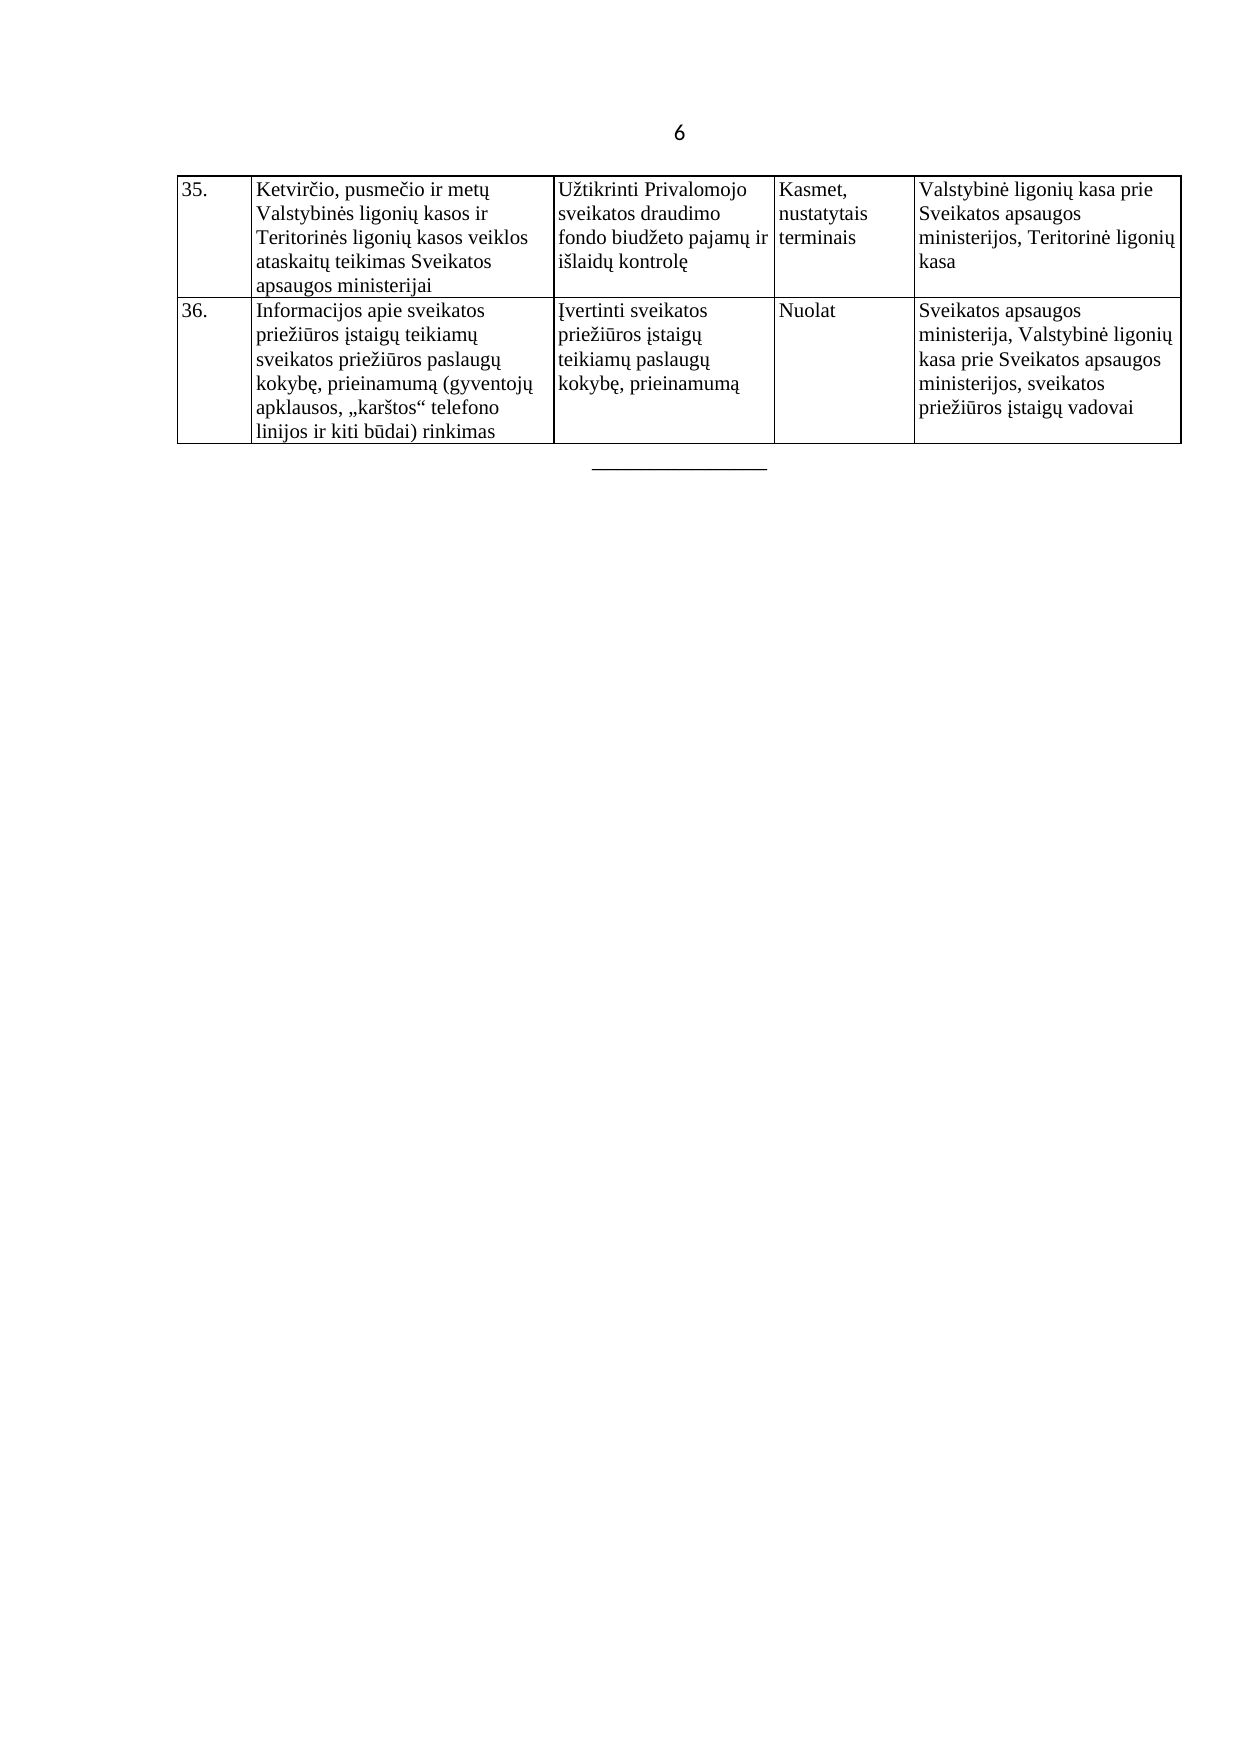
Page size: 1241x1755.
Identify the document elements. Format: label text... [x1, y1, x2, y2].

table_cell 35. [178, 177, 251, 297]
table_cell Įvertinti sveikatos priežiūros įstaigų teikiamų paslaugų kokybę, prieinamumą [555, 298, 774, 443]
text ______________ [177, 444, 1181, 473]
table_cell Užtikrinti Privalomojo sveikatos draudimo fondo biudžeto pajamų ir išlaidų kontrolę [555, 177, 774, 297]
table_cell 36. [178, 298, 251, 443]
table_cell Sveikatos apsaugos ministerija, Valstybinė ligonių kasa prie Sveikatos apsaugos ministerijos, sveikatos priežiūros įstaigų vadovai [915, 298, 1180, 443]
table_cell Kasmet, nustatytais terminais [775, 177, 914, 297]
table_cell Valstybinė ligonių kasa prie Sveikatos apsaugos ministerijos, Teritorinė ligonių kasa [915, 177, 1180, 297]
table_cell Nuolat [775, 298, 914, 443]
